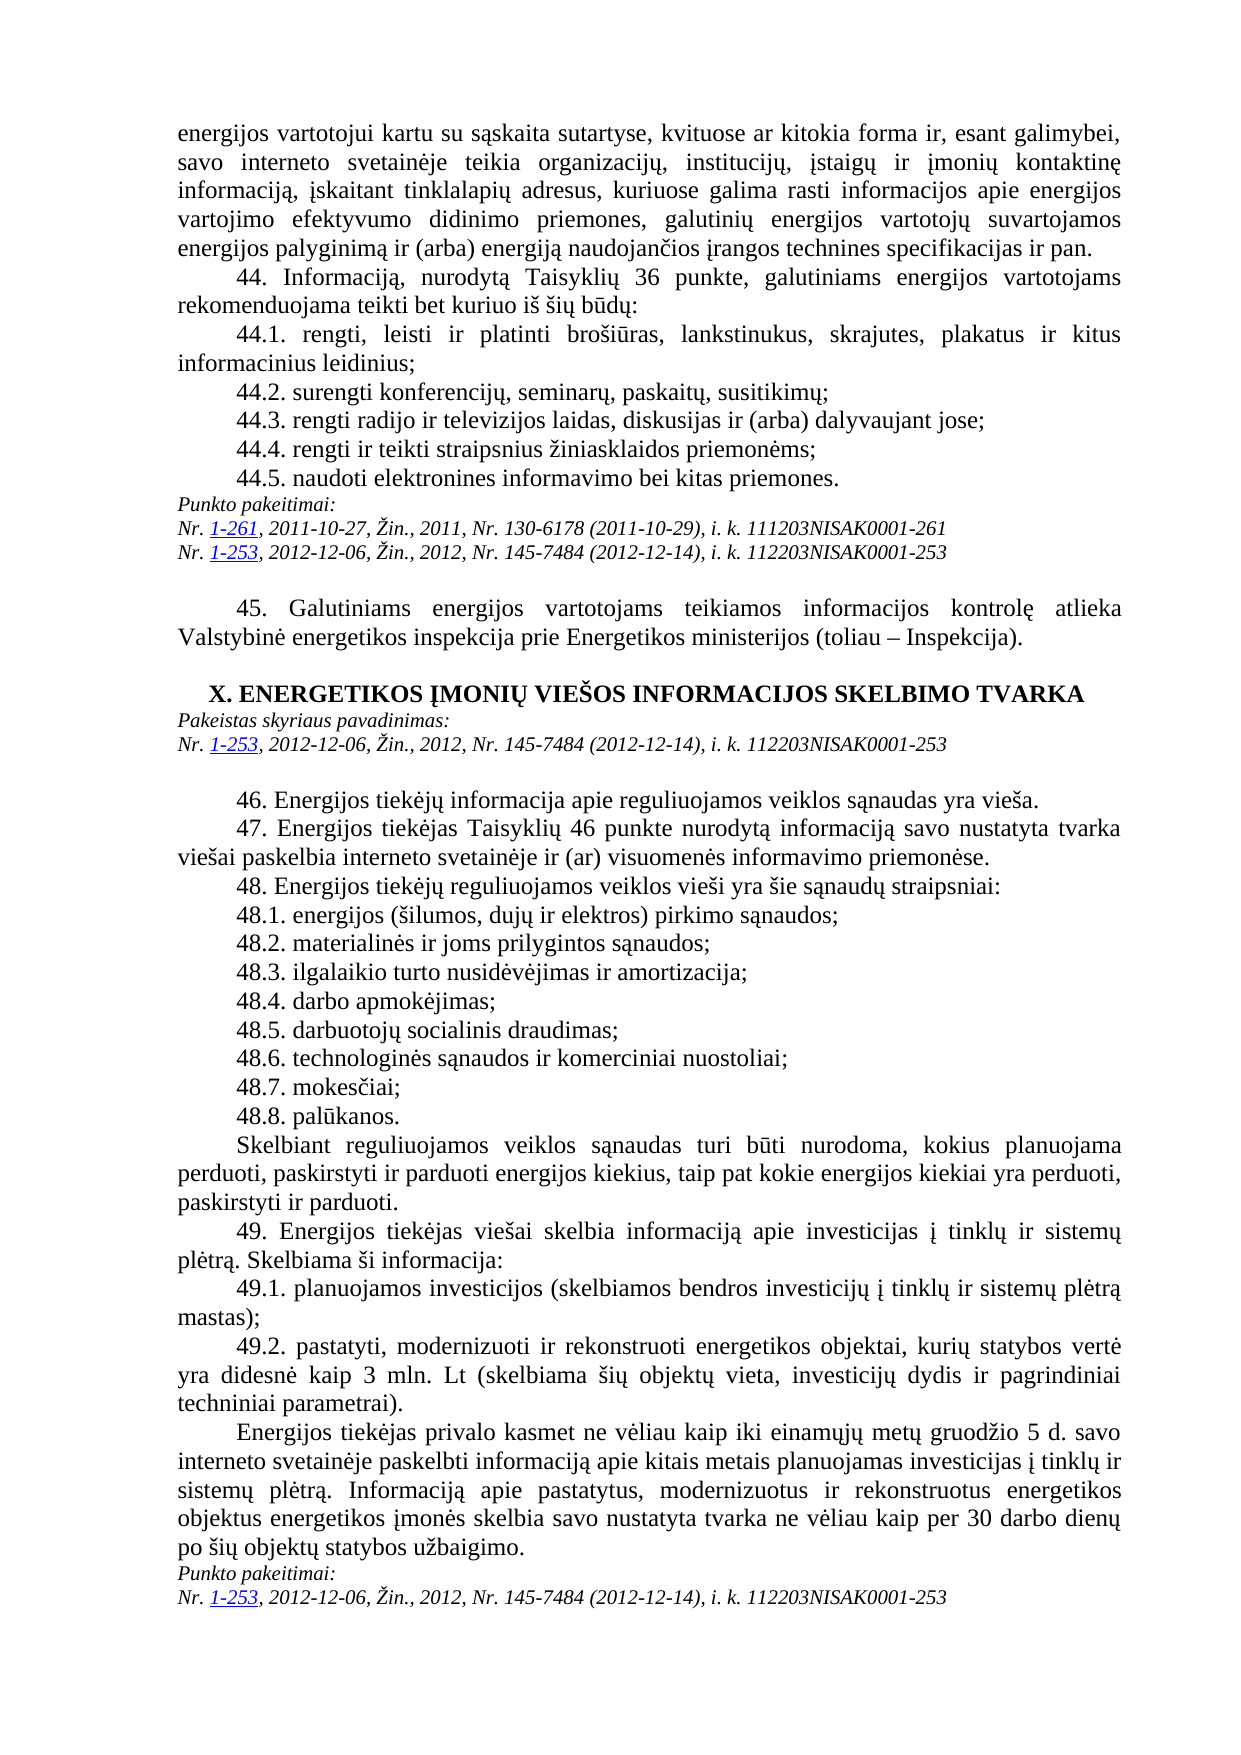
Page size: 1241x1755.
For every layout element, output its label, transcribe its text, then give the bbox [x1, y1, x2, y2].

text Nr. 1-253, 2012-12-06, Žin., 2012, Nr. 145-7484 (2012-12-14), i. k. 112203NISAK0001-253 [177, 1585, 1122, 1609]
text 44.4. rengti ir teikti straipsnius žiniasklaidos priemonėms; [177, 434, 1122, 463]
text 48.7. mokesčiai; [177, 1072, 1122, 1101]
text 44.5. naudoti elektronines informavimo bei kitas priemones. [177, 463, 1122, 492]
text Nr. 1-261, 2011-10-27, Žin., 2011, Nr. 130-6178 (2011-10-29), i. k. 111203NISAK0001-261 [177, 516, 1122, 540]
text energijos vartotojui kartu su sąskaita sutartyse, kvituose ar kitokia forma ir, esant galimybei, savo interneto svetainėje teikia organizacijų, institucijų, įstaigų ir įmonių kontaktinę informaciją, įskaitant tinklalapių adresus, kuriuose galima rasti informacijos apie energijos vartojimo efektyvumo didinimo priemones, galutinių energijos vartotojų suvartojamos energijos palyginimą ir (arba) energiją naudojančios įrangos technines specifikacijas ir pan. [177, 118, 1122, 262]
text X. ENERGETIKOS ĮMONIŲ VIEŠOS INFORMACIJOS SKELBIMO TVARKA [177, 679, 1122, 708]
text 44.3. rengti radijo ir televizijos laidas, diskusijas ir (arba) dalyvaujant jose; [177, 406, 1122, 434]
text Energijos tiekėjas privalo kasmet ne vėliau kaip iki einamųjų metų gruodžio 5 d. savo interneto svetainėje paskelbti informaciją apie kitais metais planuojamas investicijas į tinklų ir sistemų plėtrą. Informaciją apie pastatytus, modernizuotus ir rekonstruotus energetikos objektus energetikos įmonės skelbia savo nustatyta tvarka ne vėliau kaip per 30 darbo dienų po šių objektų statybos užbaigimo. [177, 1417, 1122, 1561]
text 48.5. darbuotojų socialinis draudimas; [177, 1015, 1122, 1043]
text Punkto pakeitimai: [177, 1561, 1122, 1585]
text Nr. 1-253, 2012-12-06, Žin., 2012, Nr. 145-7484 (2012-12-14), i. k. 112203NISAK0001-253 [177, 732, 1122, 756]
text Nr. 1-253, 2012-12-06, Žin., 2012, Nr. 145-7484 (2012-12-14), i. k. 112203NISAK0001-253 [177, 540, 1122, 564]
text 44.1. rengti, leisti ir platinti brošiūras, lankstinukus, skrajutes, plakatus ir kitus informacinius leidinius; [177, 319, 1122, 377]
text Skelbiant reguliuojamos veiklos sąnaudas turi būti nurodoma, kokius planuojama perduoti, paskirstyti ir parduoti energijos kiekius, taip pat kokie energijos kiekiai yra perduoti, paskirstyti ir parduoti. [177, 1130, 1122, 1216]
text 44. Informaciją, nurodytą Taisyklių 36 punkte, galutiniams energijos vartotojams rekomenduojama teikti bet kuriuo iš šių būdų: [177, 262, 1122, 319]
text 48.6. technologinės sąnaudos ir komerciniai nuostoliai; [177, 1043, 1122, 1072]
text 49.1. planuojamos investicijos (skelbiamos bendros investicijų į tinklų ir sistemų plėtrą mastas); [177, 1273, 1122, 1331]
text Pakeistas skyriaus pavadinimas: [177, 708, 1122, 732]
text 48.1. energijos (šilumos, dujų ir elektros) pirkimo sąnaudos; [177, 900, 1122, 928]
text 46. Energijos tiekėjų informacija apie reguliuojamos veiklos sąnaudas yra vieša. [177, 785, 1122, 813]
text 48.8. palūkanos. [177, 1101, 1122, 1130]
text 45. Galutiniams energijos vartotojams teikiamos informacijos kontrolę atlieka Valstybinė energetikos inspekcija prie Energetikos ministerijos (toliau – Inspekcija). [177, 593, 1122, 650]
text 44.2. surengti konferencijų, seminarų, paskaitų, susitikimų; [177, 377, 1122, 406]
text 48.2. materialinės ir joms prilygintos sąnaudos; [177, 928, 1122, 957]
text 49. Energijos tiekėjas viešai skelbia informaciją apie investicijas į tinklų ir sistemų plėtrą. Skelbiama ši informacija: [177, 1216, 1122, 1273]
text 48.3. ilgalaikio turto nusidėvėjimas ir amortizacija; [177, 957, 1122, 986]
text 48. Energijos tiekėjų reguliuojamos veiklos vieši yra šie sąnaudų straipsniai: [177, 871, 1122, 900]
text Punkto pakeitimai: [177, 492, 1122, 516]
text 49.2. pastatyti, modernizuoti ir rekonstruoti energetikos objektai, kurių statybos vertė yra didesnė kaip 3 mln. Lt (skelbiama šių objektų vieta, investicijų dydis ir pagrindiniai techniniai parametrai). [177, 1331, 1122, 1417]
text 48.4. darbo apmokėjimas; [177, 986, 1122, 1015]
text 47. Energijos tiekėjas Taisyklių 46 punkte nurodytą informaciją savo nustatyta tvarka viešai paskelbia interneto svetainėje ir (ar) visuomenės informavimo priemonėse. [177, 813, 1122, 871]
